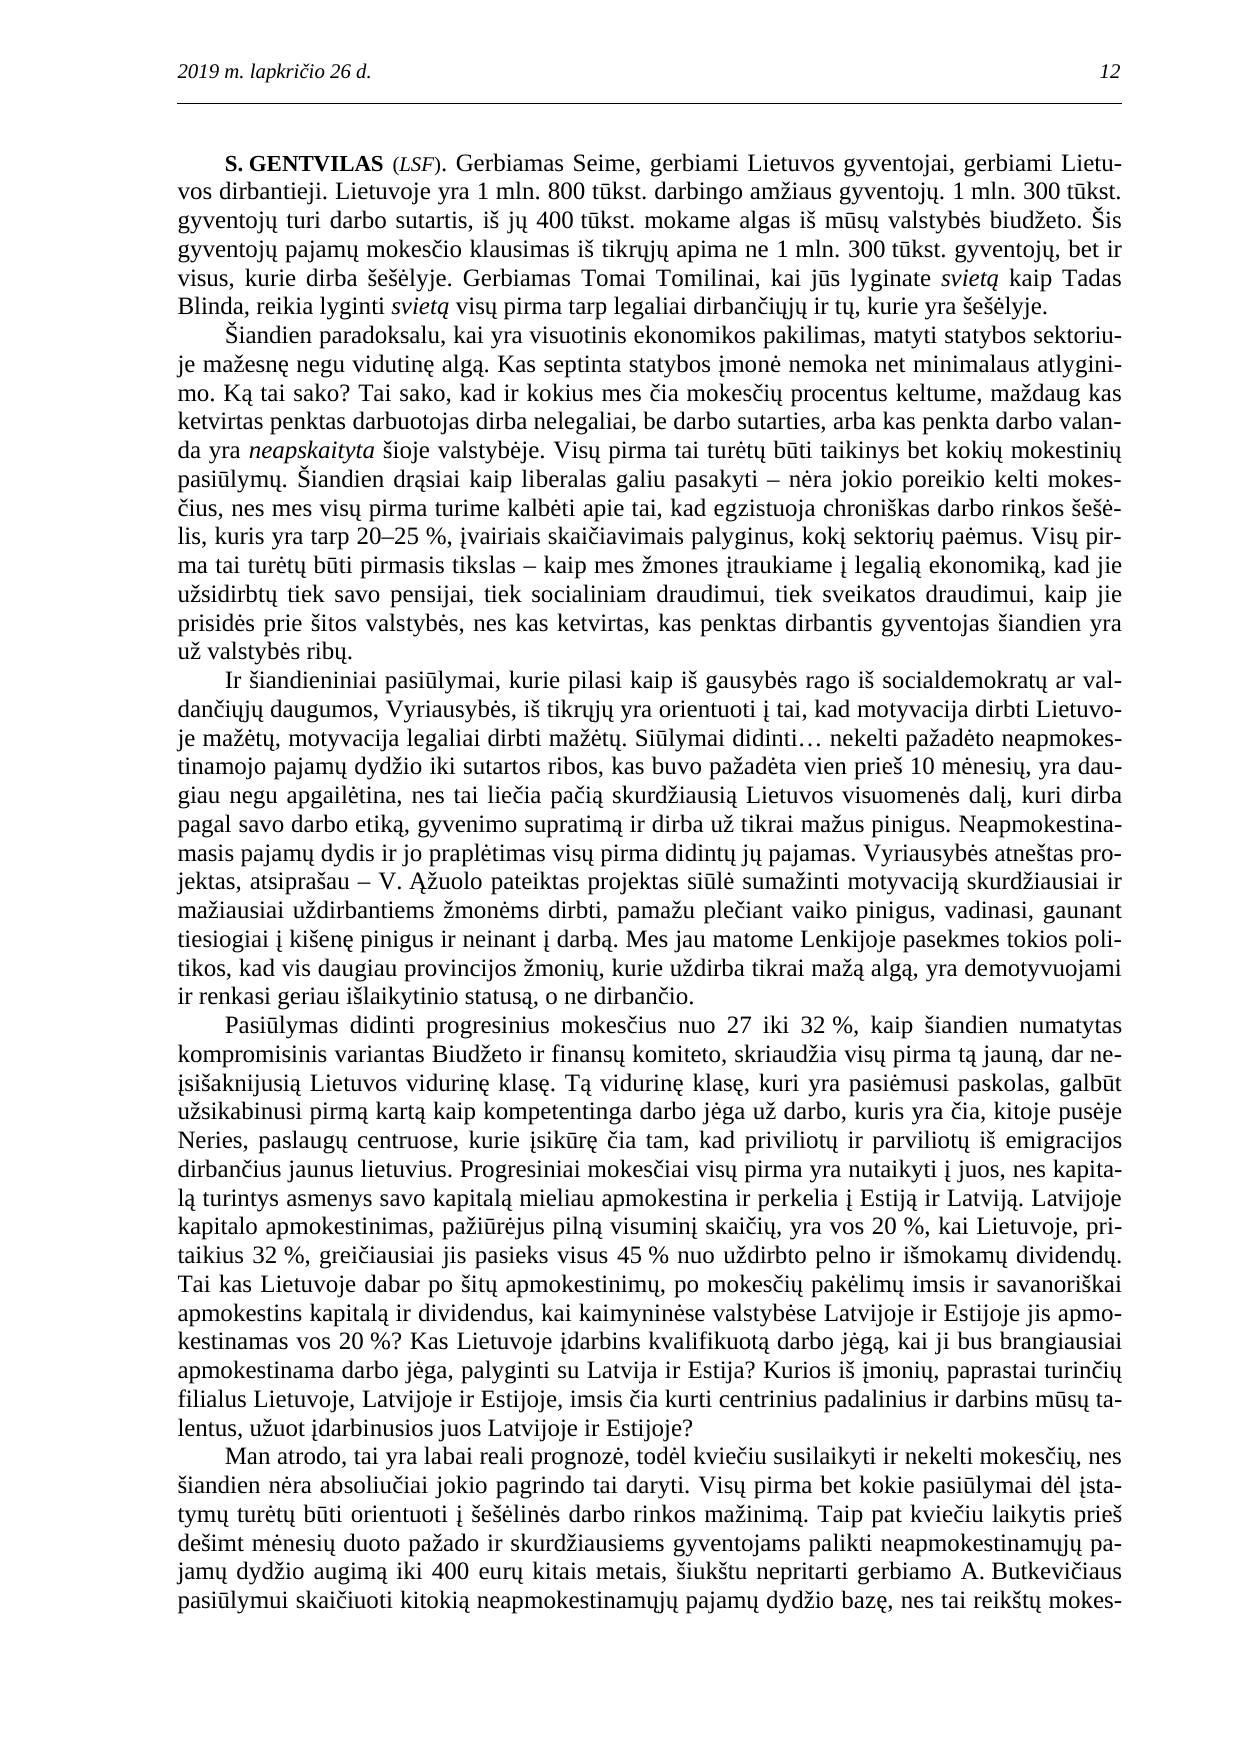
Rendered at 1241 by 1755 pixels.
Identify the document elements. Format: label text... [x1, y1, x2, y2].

text Šian­dien pa­ra­dok­sa­lu, kai yra vi­suo­ti­nis eko­no­mi­kos pa­ki­li­mas, ma­ty­ti sta­ty­bos sek­to­riu­je ma­žes­nę ne­gu vi­du­ti­nę al­gą. Kas sep­tin­ta sta­ty­bos įmo­nė ne­mo­ka net mi­ni­ma­laus at­ly­gi­ni­mo. Ką tai sa­ko? Tai sa­ko, kad ir ko­kius mes čia mo­kes­čių pro­cen­tus kel­tu­me, maž­daug kas ket­vir­tas penk­tas dar­buo­to­jas dir­ba ne­le­ga­liai, be dar­bo su­tar­ties, ar­ba kas penk­ta dar­bo va­lan­da yra ne­ap­skai­ty­ta šio­je vals­ty­bė­je. Vi­sų pir­ma tai tu­rė­tų bū­ti tai­ki­nys bet ko­kių mo­kes­ti­nių pa­siū­ly­mų. Šian­dien drą­siai kaip li­be­ra­las ga­liu pa­sa­ky­ti – nė­ra jo­kio po­rei­kio kel­ti mo­kes­čius, nes mes vi­sų pir­ma tu­ri­me kal­bė­ti apie tai, kad eg­zis­tuo­ja chro­niš­kas dar­bo rin­kos še­šė­lis, ku­ris yra tarp 20–25 %, įvai­riais skai­čia­vi­mais pa­ly­gi­nus, ko­kį sek­to­rių pa­ė­mus. Vi­sų pir­ma tai tu­rė­tų bū­ti pir­ma­sis tiks­las – kaip mes žmo­nes įtrau­kia­me į le­ga­lią eko­no­mi­ką, kad jie už­si­dirb­tų tiek sa­vo pen­si­jai, tiek so­cia­li­niam drau­di­mui, tiek svei­ka­tos drau­di­mui, kaip jie pri­si­dės prie ši­tos vals­ty­bės, nes kas ket­vir­tas, kas penk­tas dir­ban­tis gy­ven­to­jas šian­dien yra už vals­ty­bės ri­bų. [177, 320, 1122, 665]
text Man at­ro­do, tai yra la­bai re­a­li prog­no­zė, to­dėl kvie­čiu su­si­lai­ky­ti ir ne­kel­ti mo­kes­čių, nes šian­dien nė­ra ab­so­liu­čiai jo­kio pa­grin­do tai da­ry­ti. Vi­sų pir­ma bet ko­kie pa­siū­ly­mai dėl įsta­tymų tu­rė­tų bū­ti orien­tuo­ti į še­šė­li­nės dar­bo rin­kos ma­ži­ni­mą. Taip pat kvie­čiu lai­ky­tis prieš de­šimt mė­ne­sių duo­to pa­ža­do ir skur­džiau­siems gy­ven­to­jams pa­lik­ti ne­ap­mo­kes­ti­na­mų­jų pa­ja­mų dy­džio au­gi­mą iki 400 eu­rų ki­tais me­tais, šiukš­tu ne­pri­tar­ti ger­bia­mo A. But­ke­vi­čiaus pa­siū­ly­mui skai­čiuo­ti ki­to­kią ne­ap­mo­kes­ti­na­mų­jų pa­ja­mų dy­džio ba­zę, nes tai reikš­tų mo­kes­ [177, 1441, 1122, 1614]
text S. GENTVILAS (LSF). Ger­bia­mas Sei­me, ger­bia­mi Lie­tu­vos gy­ven­to­jai, ger­bia­mi Lie­tu­vos dir­ban­tie­ji. Lie­tu­vo­je yra 1 mln. 800 tūks­t. dar­bin­go am­žiaus gy­ven­to­jų. 1 mln. 300 tūkst. gy­ven­to­jų tu­ri dar­bo su­tar­tis, iš jų 400 tūks­t. mo­ka­me al­gas iš mū­sų vals­ty­bės biu­dže­to. Šis gy­ven­to­jų pa­ja­mų mo­kes­čio klau­si­mas iš tik­rų­jų ap­ima ne 1 mln. 300 tūks­t. gy­ven­to­jų, bet ir vi­sus, ku­rie dir­ba še­šė­ly­je. Ger­bia­mas To­mai To­mi­li­nai, kai jūs ly­gi­na­te svie­tą kaip Tadas Blin­da, rei­kia ly­gin­ti svie­tą vi­sų pir­ma tarp le­ga­liai dir­ban­čių­jų ir tų, ku­rie yra še­šė­ly­je. [177, 148, 1122, 320]
text Ir šian­die­ni­niai pa­siū­ly­mai, ku­rie pi­la­si kaip iš gau­sy­bės ra­go iš so­cial­de­mok­ra­tų ar val­dan­čių­jų dau­gu­mos, Vy­riau­sy­bės, iš tik­rų­jų yra orien­tuo­ti į tai, kad mo­ty­va­ci­ja dirb­ti Lie­tu­vo­je ma­žė­tų, mo­ty­va­ci­ja le­ga­liai dirb­ti ma­žė­tų. Siū­ly­mai di­din­ti… ne­kel­ti pa­ža­dė­to ne­ap­mo­kes­ti­na­mo­jo pa­ja­mų dy­džio iki su­tar­tos ri­bos, kas bu­vo pa­ža­dė­ta vien prieš 10 mė­ne­sių, yra dau­giau ne­gu ap­gai­lė­ti­na, nes tai lie­čia pa­čią skur­džiau­sią Lie­tu­vos vi­suo­me­nės da­lį, ku­ri dir­ba pa­gal sa­vo dar­bo eti­ką, gy­ve­ni­mo su­pra­ti­mą ir dir­ba už tik­rai ma­žus pi­ni­gus. Ne­ap­mo­kes­ti­na­ma­sis pa­ja­mų dy­dis ir jo pra­plė­ti­mas vi­sų pir­ma di­din­tų jų pa­ja­mas. Vy­riau­sy­bės at­neš­tas pro­jek­tas, at­si­pra­šau – V. Ąžuo­lo pa­teik­tas pro­jek­tas siū­lė su­ma­žin­ti mo­ty­va­ci­ją skur­džiau­siai ir ma­žiau­siai už­dir­ban­tiems žmo­nėms dirb­ti, pa­ma­žu ple­čiant vai­ko pi­ni­gus, vadinasi, gau­nant tie­sio­giai į ki­še­nę pi­ni­gus ir ne­inant į dar­bą. Mes jau ma­to­me Len­ki­jo­je pa­sek­mes to­kios po­li­ti­kos, kad vis dau­giau pro­vin­ci­jos žmo­nių, ku­rie už­dir­ba tik­rai ma­žą al­gą, yra de­mo­ty­vuo­ja­mi ir ren­ka­si ge­riau iš­lai­ky­ti­nio sta­tu­są, o ne dir­ban­čio. [177, 665, 1122, 1010]
text Pa­siū­ly­mas di­din­ti pro­gre­si­nius mo­kes­čius nuo 27 iki 32 %, kaip šian­dien nu­ma­ty­tas kom­pro­mi­si­nis va­rian­tas Biu­dže­to ir fi­nan­sų ko­mi­te­to, skriau­džia vi­sų pir­ma tą jau­ną, dar ne­įsi­šak­ni­ju­sią Lie­tu­vos vi­du­ri­nę kla­sę. Tą vi­du­ri­nę kla­sę, ku­ri yra pa­si­ė­mu­si pa­sko­las, gal­būt už­si­ka­bi­nu­si pir­mą kar­tą kaip kom­pe­ten­tin­ga dar­bo jė­ga už dar­bo, ku­ris yra čia, ki­to­je pu­sė­je Ne­ries, pa­slau­gų cen­truo­se, ku­rie įsi­kū­rę čia tam, kad pri­vi­lio­tų ir par­vi­lio­tų iš emig­ra­ci­jos dir­ban­čius jau­nus lie­tu­vius. Pro­gre­si­niai mo­kes­čiai vi­sų pir­ma yra nu­tai­ky­ti į juos, nes ka­pi­ta­lą tu­rin­tys as­me­nys sa­vo ka­pi­ta­lą mie­liau ap­mo­kes­ti­na ir per­ke­lia į Es­ti­ją ir Lat­vi­ją. Lat­vi­jo­je ka­pi­ta­lo ap­mo­kes­ti­ni­mas, pa­žiū­rė­jus pil­ną vi­su­mi­nį skai­čių, yra vos 20 %, kai Lie­tu­vo­je, pri­tai­kius 32 %, grei­čiau­siai jis pa­sieks vi­sus 45 % nuo už­dirb­to pel­no ir iš­mo­ka­mų di­vi­den­dų. Tai kas Lie­tu­vo­je da­bar po ši­tų ap­mo­kes­ti­ni­mų, po mo­kes­čių pa­kė­li­mų im­sis ir sa­va­no­riš­kai ap­mo­kes­tins ka­pi­ta­lą ir di­vi­den­dus, kai kai­my­ni­nė­se vals­ty­bė­se Lat­vi­jo­je ir Es­ti­jo­je jis ap­mo­kes­ti­na­mas vos 20 %? Kas Lie­tu­vo­je įdar­bins kva­li­fi­kuo­tą dar­bo jė­gą, kai ji bus bran­giau­siai ap­mo­kes­ti­na­ma dar­bo jė­ga, pa­ly­gin­ti su Lat­vi­ja ir Es­ti­ja? Ku­rios iš įmo­nių, pa­pras­tai tu­rin­čių fi­lia­lus Lie­tu­vo­je, Lat­vi­jo­je ir Es­ti­jo­je, im­sis čia kur­ti cen­tri­nius pa­da­li­nius ir dar­bins mū­sų ta­len­tus, užuot įdar­bi­nu­sios juos Lat­vi­jo­je ir Es­ti­jo­je? [177, 1010, 1122, 1441]
